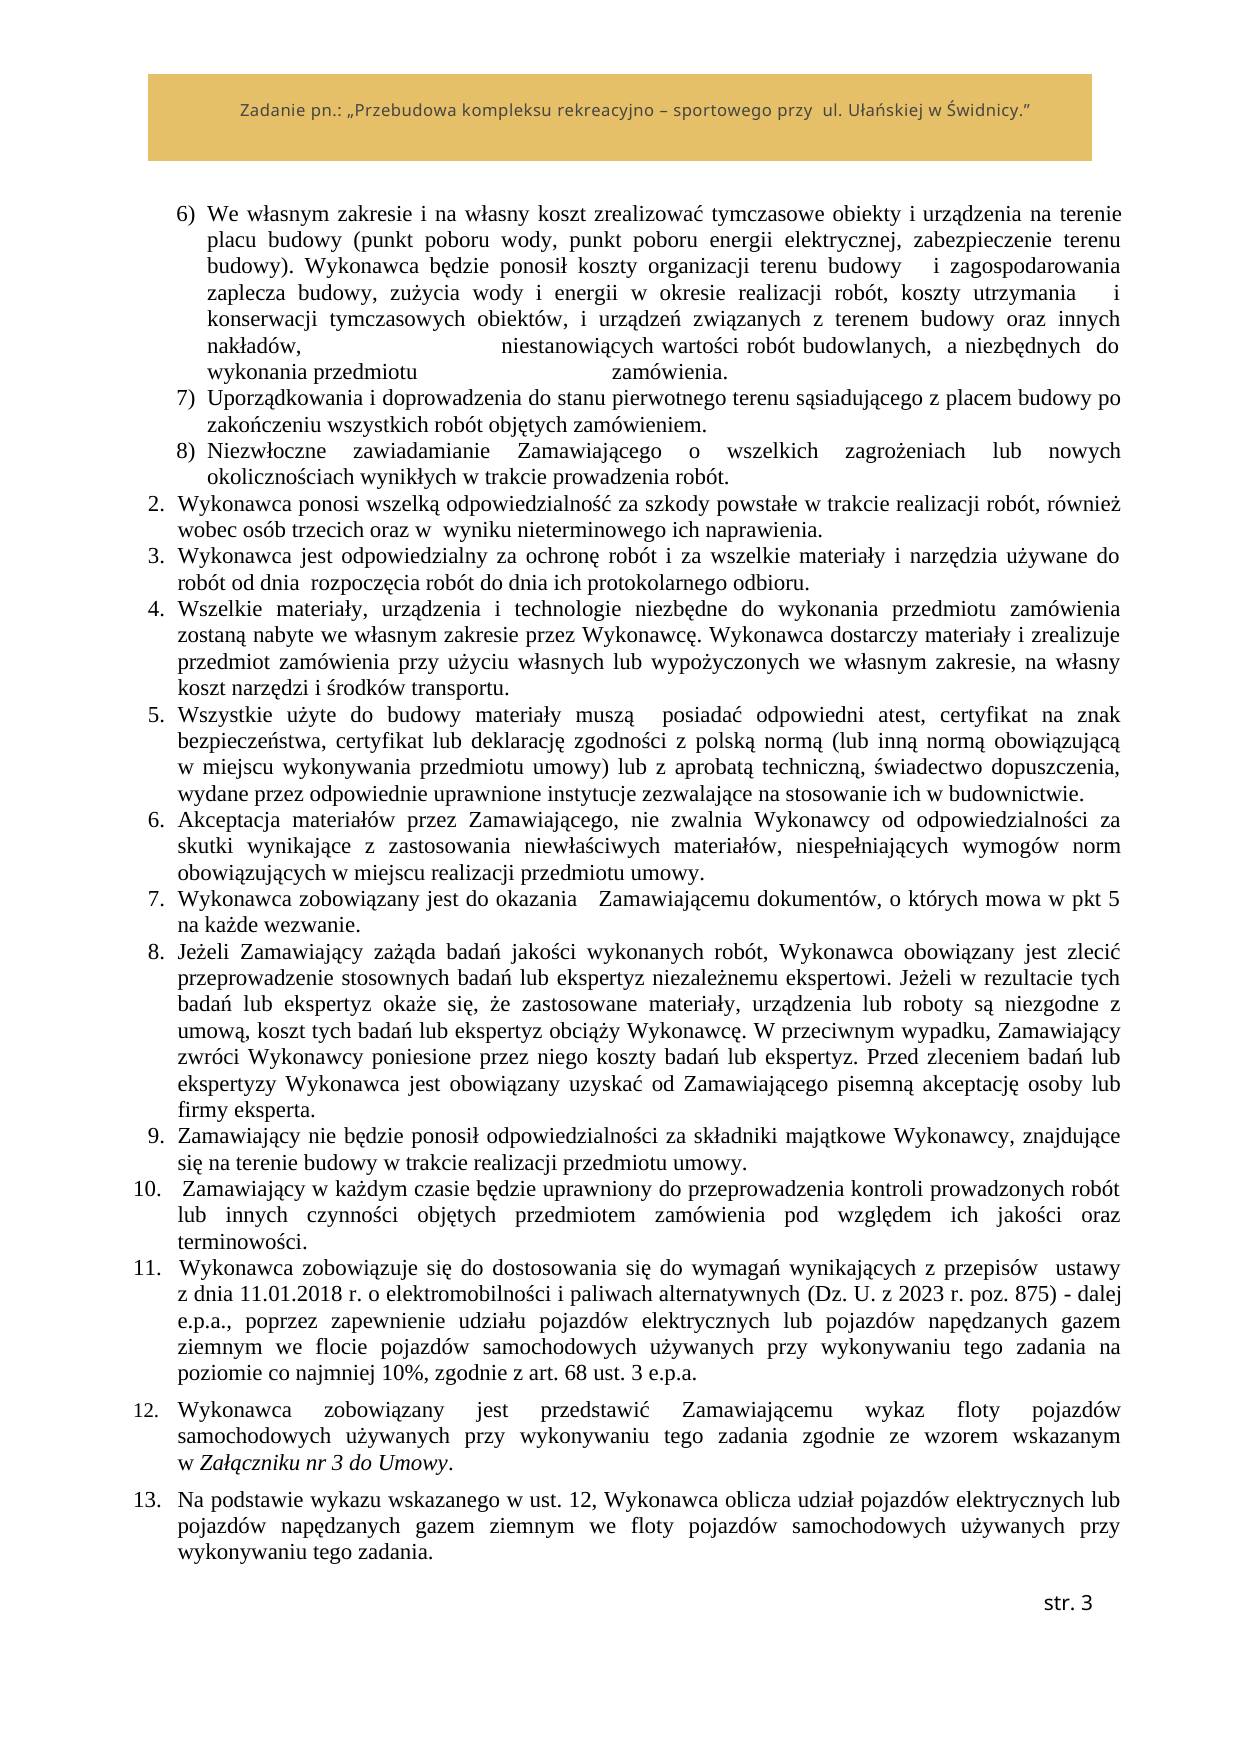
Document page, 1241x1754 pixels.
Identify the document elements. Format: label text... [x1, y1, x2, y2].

list Zamawiający nie będzie ponosił odpowiedzialności za składniki majątkowe Wykonawcy, znajdujące się na terenie budowy w trakcie realizacji przedmiotu umowy. [148, 1122, 1122, 1175]
list Wykonawca zobowiązany jest przedstawić Zamawiającemu wykaz floty pojazdów samochodowych używanych przy wykonywaniu tego zadania zgodnie ze wzorem wskazanym w Załączniku nr 3 do Umowy. [133, 1396, 1122, 1475]
list Niezwłoczne zawiadamianie Zamawiającego o wszelkich zagrożeniach lub nowych okolicznościach wynikłych w trakcie prowadzenia robót. [176, 437, 1122, 490]
list Wykonawca zobowiązany jest do okazania Zamawiającemu dokumentów, o których mowa w pkt 5 na każde wezwanie. [148, 885, 1122, 938]
list Zamawiający w każdym czasie będzie uprawniony do przeprowadzenia kontroli prowadzonych robót lub innych czynności objętych przedmiotem zamówienia pod względem ich jakości oraz terminowości. [133, 1175, 1122, 1254]
list Uporządkowania i doprowadzenia do stanu pierwotnego terenu sąsiadującego z placem budowy po zakończeniu wszystkich robót objętych zamówieniem. [176, 384, 1122, 437]
list Wszystkie użyte do budowy materiały muszą posiadać odpowiedni atest, certyfikat na znak bezpieczeństwa, certyfikat lub deklarację zgodności z polską normą (lub inną normą obowiązującą w miejscu wykonywania przedmiotu umowy) lub z aprobatą techniczną, świadectwo dopuszczenia, wydane przez odpowiednie uprawnione instytucje zezwalające na stosowanie ich w budownictwie. [148, 701, 1122, 806]
list Akceptacja materiałów przez Zamawiającego, nie zwalnia Wykonawcy od odpowiedzialności za skutki wynikające z zastosowania niewłaściwych materiałów, niespełniających wymogów norm obowiązujących w miejscu realizacji przedmiotu umowy. [148, 806, 1122, 885]
list Na podstawie wykazu wskazanego w ust. 12, Wykonawca oblicza udział pojazdów elektrycznych lub pojazdów napędzanych gazem ziemnym we floty pojazdów samochodowych używanych przy wykonywaniu tego zadania. [133, 1486, 1122, 1565]
text 11. Wykonawca zobowiązuje się do dostosowania się do wymagań wynikających z przepisów ustawy z dnia 11.01.2018 r. o elektromobilności i paliwach alternatywnych (Dz. U. z 2023 r. poz. 875) - dalej e.p.a., poprzez zapewnienie udziału pojazdów elektrycznych lub pojazdów napędzanych gazem ziemnym we flocie pojazdów samochodowych używanych przy wykonywaniu tego zadania na poziomie co najmniej 10%, zgodnie z art. 68 ust. 3 e.p.a. [133, 1254, 1122, 1386]
list Wykonawca ponosi wszelką odpowiedzialność za szkody powstałe w trakcie realizacji robót, również wobec osób trzecich oraz w wyniku nieterminowego ich naprawienia. [148, 490, 1122, 542]
list We własnym zakresie i na własny koszt zrealizować tymczasowe obiekty i urządzenia na terenie placu budowy (punkt poboru wody, punkt poboru energii elektrycznej, zabezpieczenie terenu budowy). Wykonawca będzie ponosił koszty organizacji terenu budowy i zagospodarowania zaplecza budowy, zużycia wody i energii w okresie realizacji robót, koszty utrzymania i konserwacji tymczasowych obiektów, i urządzeń związanych z terenem budowy oraz innych nakładów, niestanowiących wartości robót budowlanych, a niezbędnych do wykonania przedmiotu zamówienia. [176, 200, 1122, 384]
list Wszelkie materiały, urządzenia i technologie niezbędne do wykonania przedmiotu zamówienia zostaną nabyte we własnym zakresie przez Wykonawcę. Wykonawca dostarczy materiały i zrealizuje przedmiot zamówienia przy użyciu własnych lub wypożyczonych we własnym zakresie, na własny koszt narzędzi i środków transportu. [148, 595, 1122, 701]
list Wykonawca jest odpowiedzialny za ochronę robót i za wszelkie materiały i narzędzia używane do robót od dnia rozpoczęcia robót do dnia ich protokolarnego odbioru. [148, 542, 1122, 595]
list Jeżeli Zamawiający zażąda badań jakości wykonanych robót, Wykonawca obowiązany jest zlecić przeprowadzenie stosownych badań lub ekspertyz niezależnemu ekspertowi. Jeżeli w rezultacie tych badań lub ekspertyz okaże się, że zastosowane materiały, urządzenia lub roboty są niezgodne z umową, koszt tych badań lub ekspertyz obciąży Wykonawcę. W przeciwnym wypadku, Zamawiający zwróci Wykonawcy poniesione przez niego koszty badań lub ekspertyz. Przed zleceniem badań lub ekspertyzy Wykonawca jest obowiązany uzyskać od Zamawiającego pisemną akceptację osoby lub firmy eksperta. [148, 938, 1122, 1122]
